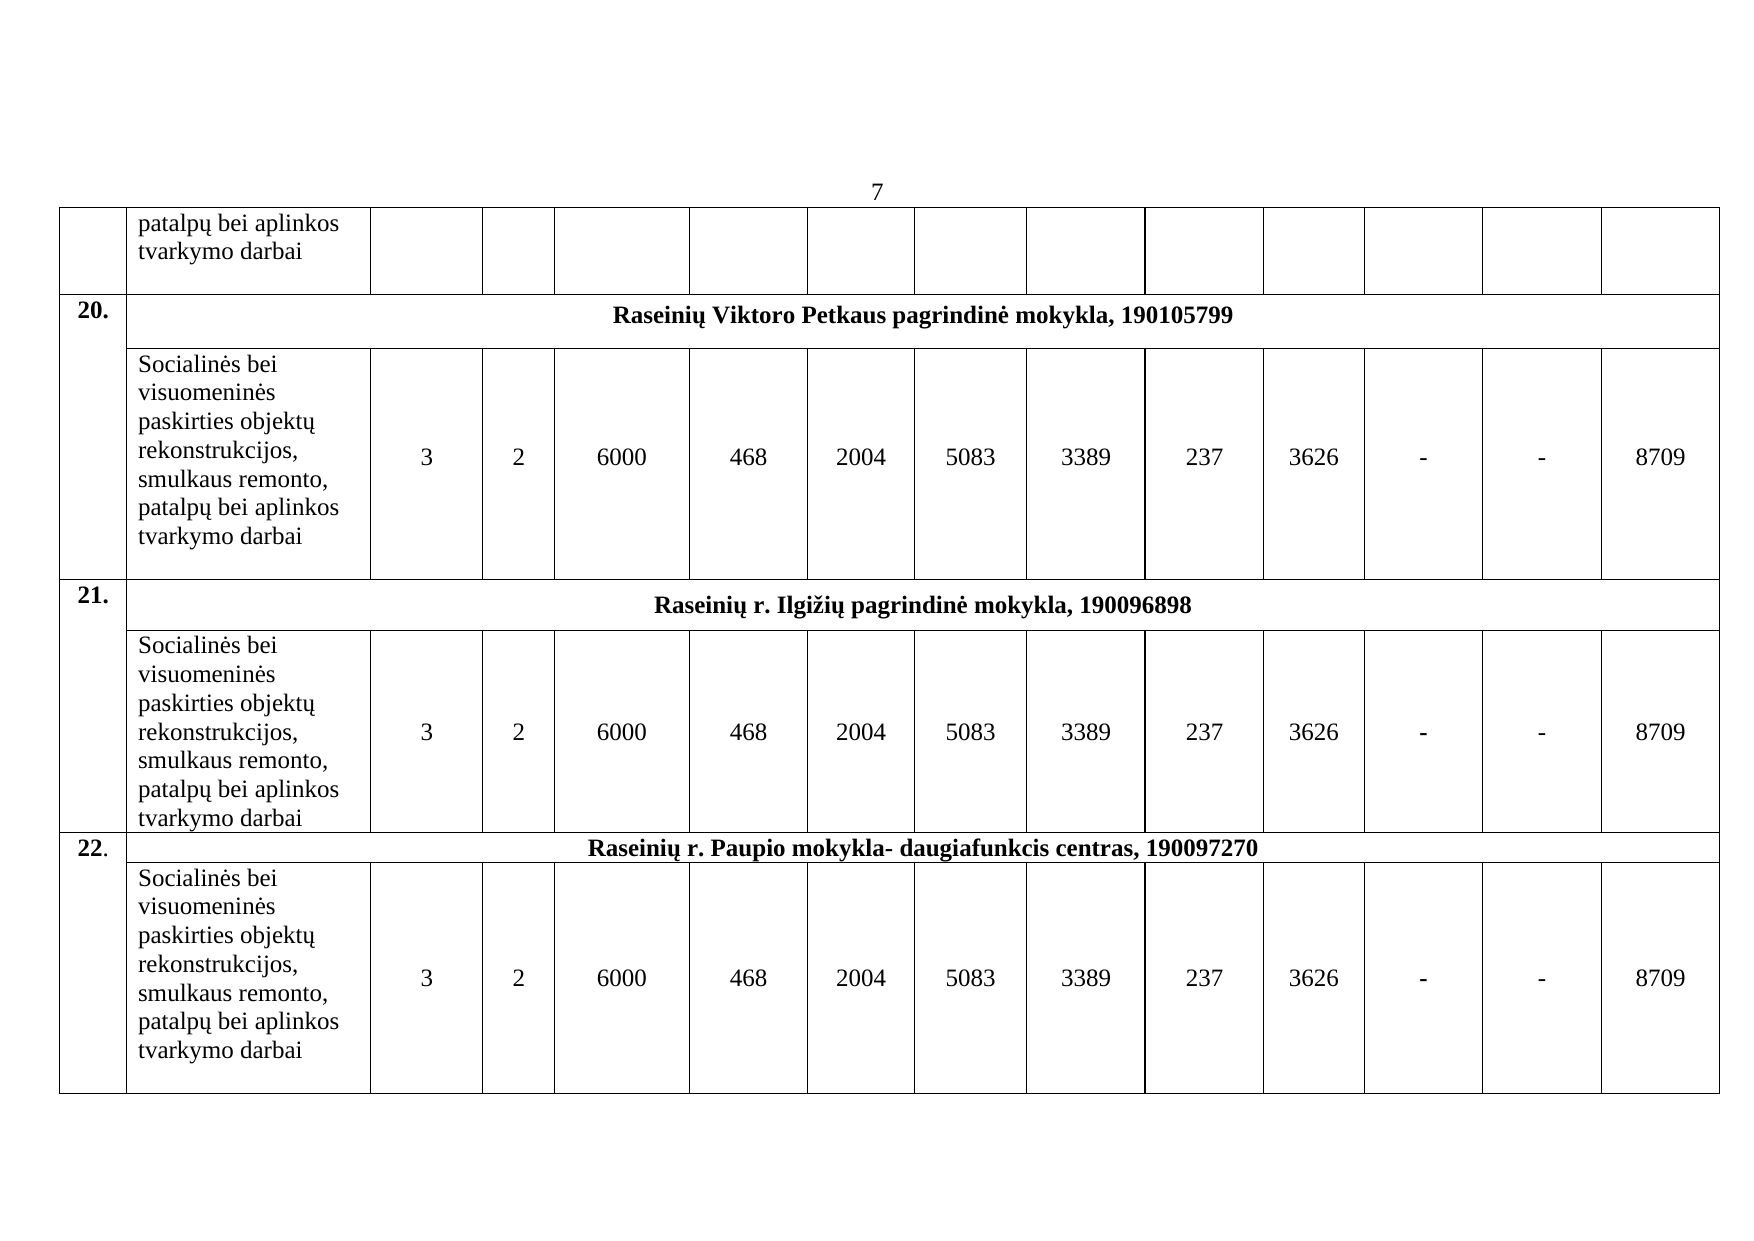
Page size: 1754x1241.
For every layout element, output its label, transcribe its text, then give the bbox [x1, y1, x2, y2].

table_cell - [1483, 349, 1601, 579]
table_cell Raseinių r. Paupio mokykla- daugiafunkcis centras, 190097270 [127, 833, 1719, 862]
table_cell 2004 [808, 349, 914, 579]
table_cell 8709 [1602, 349, 1719, 579]
table_cell Raseinių r. Ilgižių pagrindinė mokykla, 190096898 [127, 580, 1719, 629]
table_cell 3626 [1264, 863, 1364, 1093]
table_cell [371, 208, 482, 294]
table_cell - [1365, 631, 1482, 832]
table_cell - [1365, 349, 1482, 579]
table_cell 3389 [1027, 349, 1144, 579]
table_cell 5083 [915, 631, 1026, 832]
table_cell 8709 [1602, 631, 1719, 832]
table_cell 3389 [1027, 631, 1144, 832]
table_cell 5083 [915, 349, 1026, 579]
table_cell - [1365, 863, 1482, 1093]
table_cell 6000 [555, 631, 689, 832]
table_cell [60, 208, 126, 294]
table_cell 21. [60, 580, 126, 832]
table_cell [690, 208, 807, 294]
table_cell - [1483, 863, 1601, 1093]
table_cell - [1365, 208, 1482, 294]
table_cell [915, 208, 1026, 294]
table_cell 237 [1146, 631, 1263, 832]
table_cell 2 [483, 349, 554, 579]
table_cell 20. [60, 295, 126, 579]
table_cell [1264, 208, 1364, 294]
table_cell 6000 [555, 349, 689, 579]
table_cell 468 [690, 349, 807, 579]
table_cell 8709 [1602, 863, 1719, 1093]
table_cell 2004 [808, 863, 914, 1093]
table_cell 22. [60, 833, 126, 1093]
table_cell Socialinės bei visuomeninės paskirties objektų rekonstrukcijos, smulkaus remonto, patalpų bei aplinkos tvarkymo darbai [127, 631, 370, 832]
table_cell 5083 [915, 863, 1026, 1093]
table_cell [1027, 208, 1144, 294]
table_cell 3 [371, 349, 482, 579]
table_cell 3626 [1264, 631, 1364, 832]
table_cell 468 [690, 631, 807, 832]
table_cell 2 [483, 863, 554, 1093]
table_cell 3 [371, 863, 482, 1093]
table_cell 3 [371, 631, 482, 832]
table_cell patalpų bei aplinkos tvarkymo darbai [127, 208, 370, 294]
table_cell [1146, 208, 1263, 294]
table_cell 237 [1146, 863, 1263, 1093]
table_cell - [1483, 208, 1601, 294]
table_cell Socialinės bei visuomeninės paskirties objektų rekonstrukcijos, smulkaus remonto, patalpų bei aplinkos tvarkymo darbai [127, 863, 370, 1093]
table_cell Raseinių Viktoro Petkaus pagrindinė mokykla, 190105799 [127, 295, 1719, 348]
table_cell [483, 208, 554, 294]
table_cell Socialinės bei visuomeninės paskirties objektų rekonstrukcijos, smulkaus remonto, patalpų bei aplinkos tvarkymo darbai [127, 349, 370, 579]
table_cell 6000 [555, 863, 689, 1093]
table_cell - [1483, 631, 1601, 832]
table_cell 2 [483, 631, 554, 832]
table_cell 468 [690, 863, 807, 1093]
table_cell 3626 [1264, 349, 1364, 579]
table_cell 237 [1146, 349, 1263, 579]
table_cell 3389 [1027, 863, 1144, 1093]
table_cell [555, 208, 689, 294]
table_cell [1602, 208, 1719, 294]
table_cell [808, 208, 914, 294]
table_cell 2004 [808, 631, 914, 832]
